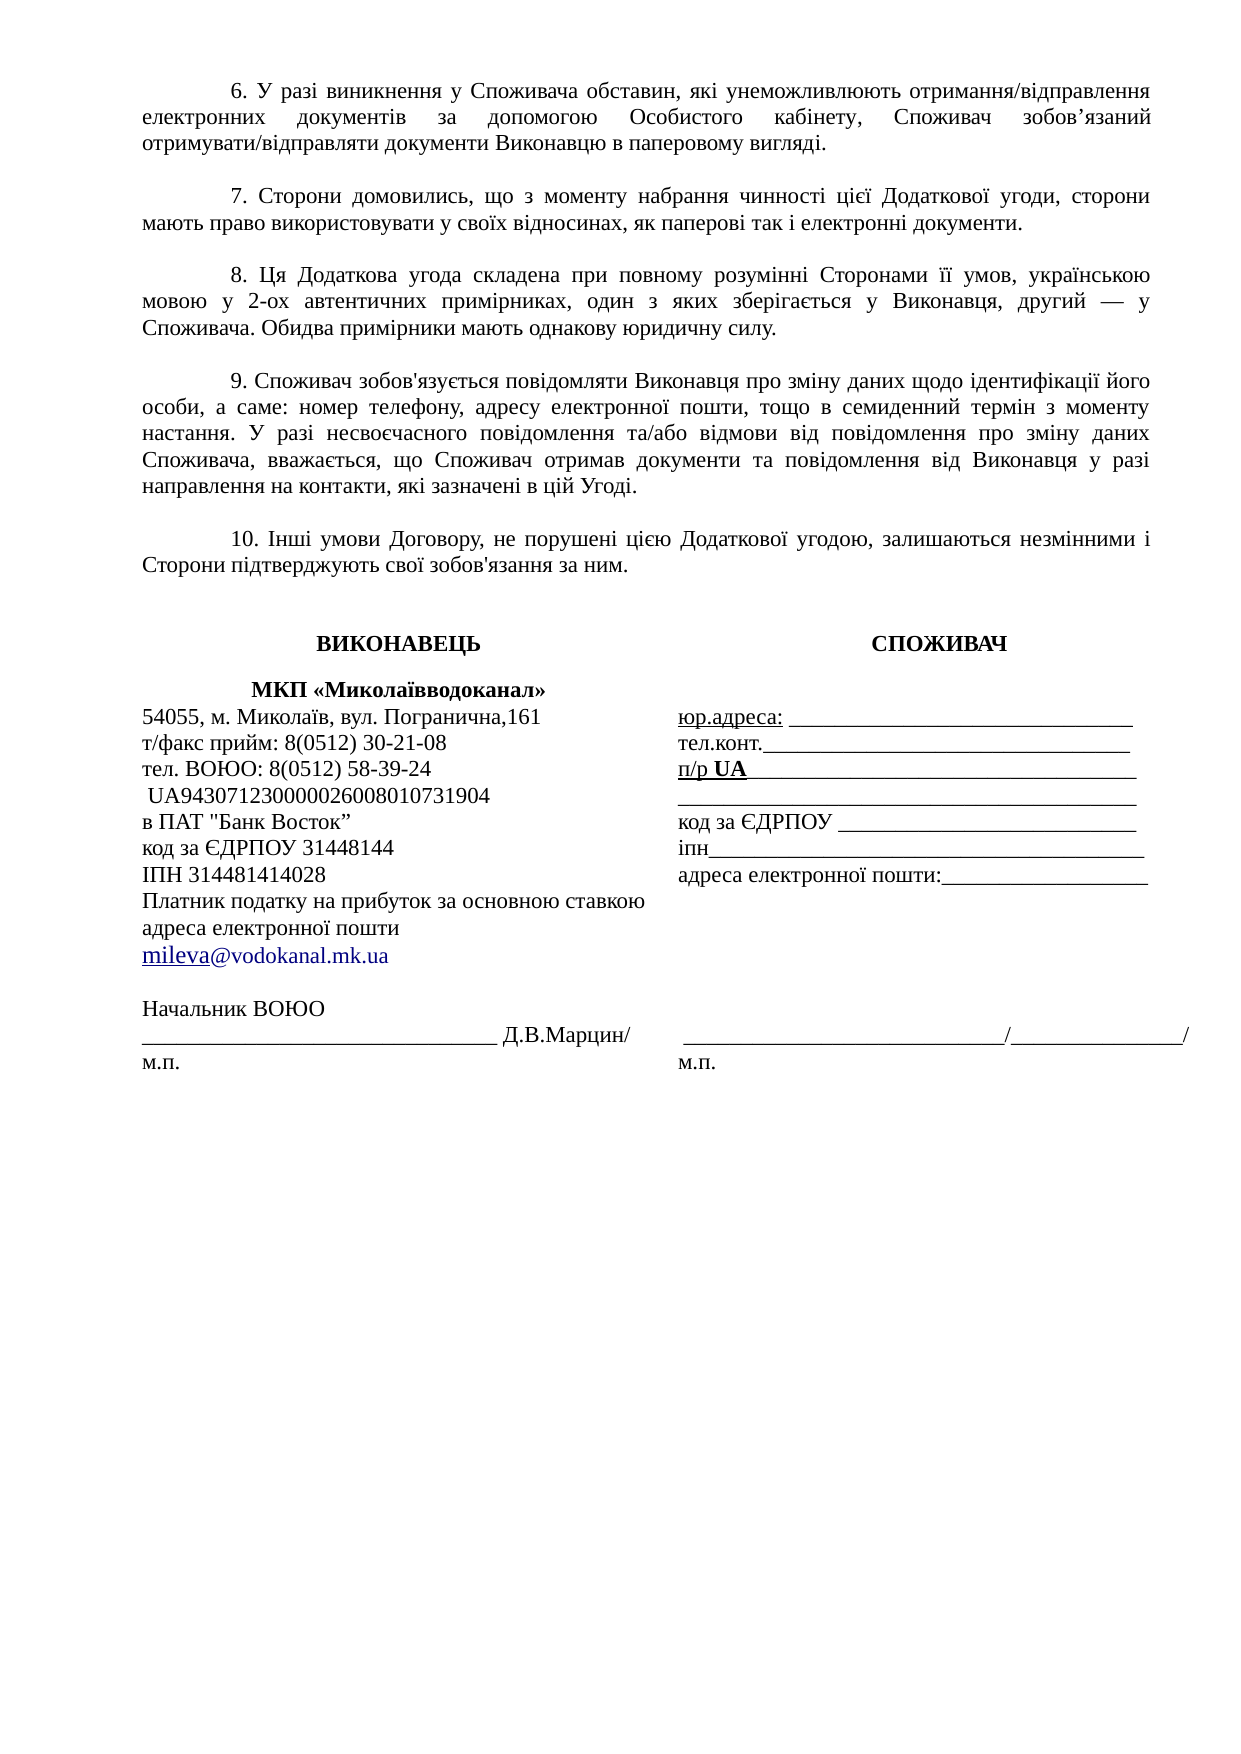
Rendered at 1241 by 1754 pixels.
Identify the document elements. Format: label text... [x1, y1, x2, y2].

table_cell ____________________________/_______________/ м.п. [667, 1021, 1204, 1074]
text 10. Інші умови Договору, не порушені цією Додаткової угодою, залишаються незмінними і Сторони підтверджують свої зобов'язання за ним. [142, 525, 1152, 577]
table_header ВИКОНАВЕЦЬ [131, 630, 667, 676]
table_cell юр.адреса: ______________________________ тел.конт.________________________________ п/р UA__________________________________ ________________________________________ код за ЄДРПОУ __________________________ іпн______________________________________ адреса електронної пошти:__________________ [667, 676, 1204, 1021]
text 8. Ця Додаткова угода складена при повному розумінні Сторонами її умов, українською мовою у 2-ох автентичних примірниках, один з яких зберігається у Виконавця, другий — у Споживача. Обидва примірники мають однакову юридичну силу. [142, 261, 1152, 340]
table_cell МКП «Миколаївводоканал» 54055, м. Миколаїв, вул. Погранична,161 т/факс прийм: 8(0512) 30-21-08 тел. ВОЮО: 8(0512) 58-39-24 UA943071230000026008010731904 в ПАТ "Банк Восток” код за ЄДРПОУ 31448144 ІПН 314481414028 Платник податку на прибуток за основною ставкою адреса електронної пошти mileva@vodokanal.mk.ua Начальник ВОЮО [131, 676, 667, 1021]
text 9. Споживач зобов'язується повідомляти Виконавця про зміну даних щодо ідентифікації його особи, а саме: номер телефону, адресу електронної пошти, тощо в семиденний термін з моменту настання. У разі несвоєчасного повідомлення та/або відмови від повідомлення про зміну даних Споживача, вважається, що Споживач отримав документи та повідомлення від Виконавця у разі направлення на контакти, які зазначені в цій Угоді. [142, 367, 1152, 498]
text 6. У разі виникнення у Споживача обставин, які унеможливлюють отримання/відправлення електронних документів за допомогою Особистого кабінету, Споживач зобов’язаний отримувати/відправляти документи Виконавцю в паперовому вигляді. [142, 77, 1152, 156]
table_cell _______________________________ Д.В.Марцин/ м.п. р. [131, 1021, 667, 1074]
table_header СПОЖИВАЧ [667, 630, 1204, 676]
text 7. Сторони домовились, що з моменту набрання чинності цієї Додаткової угоди, сторони мають право використовувати у своїх відносинах, як паперові так і електронні документи. [142, 182, 1152, 235]
